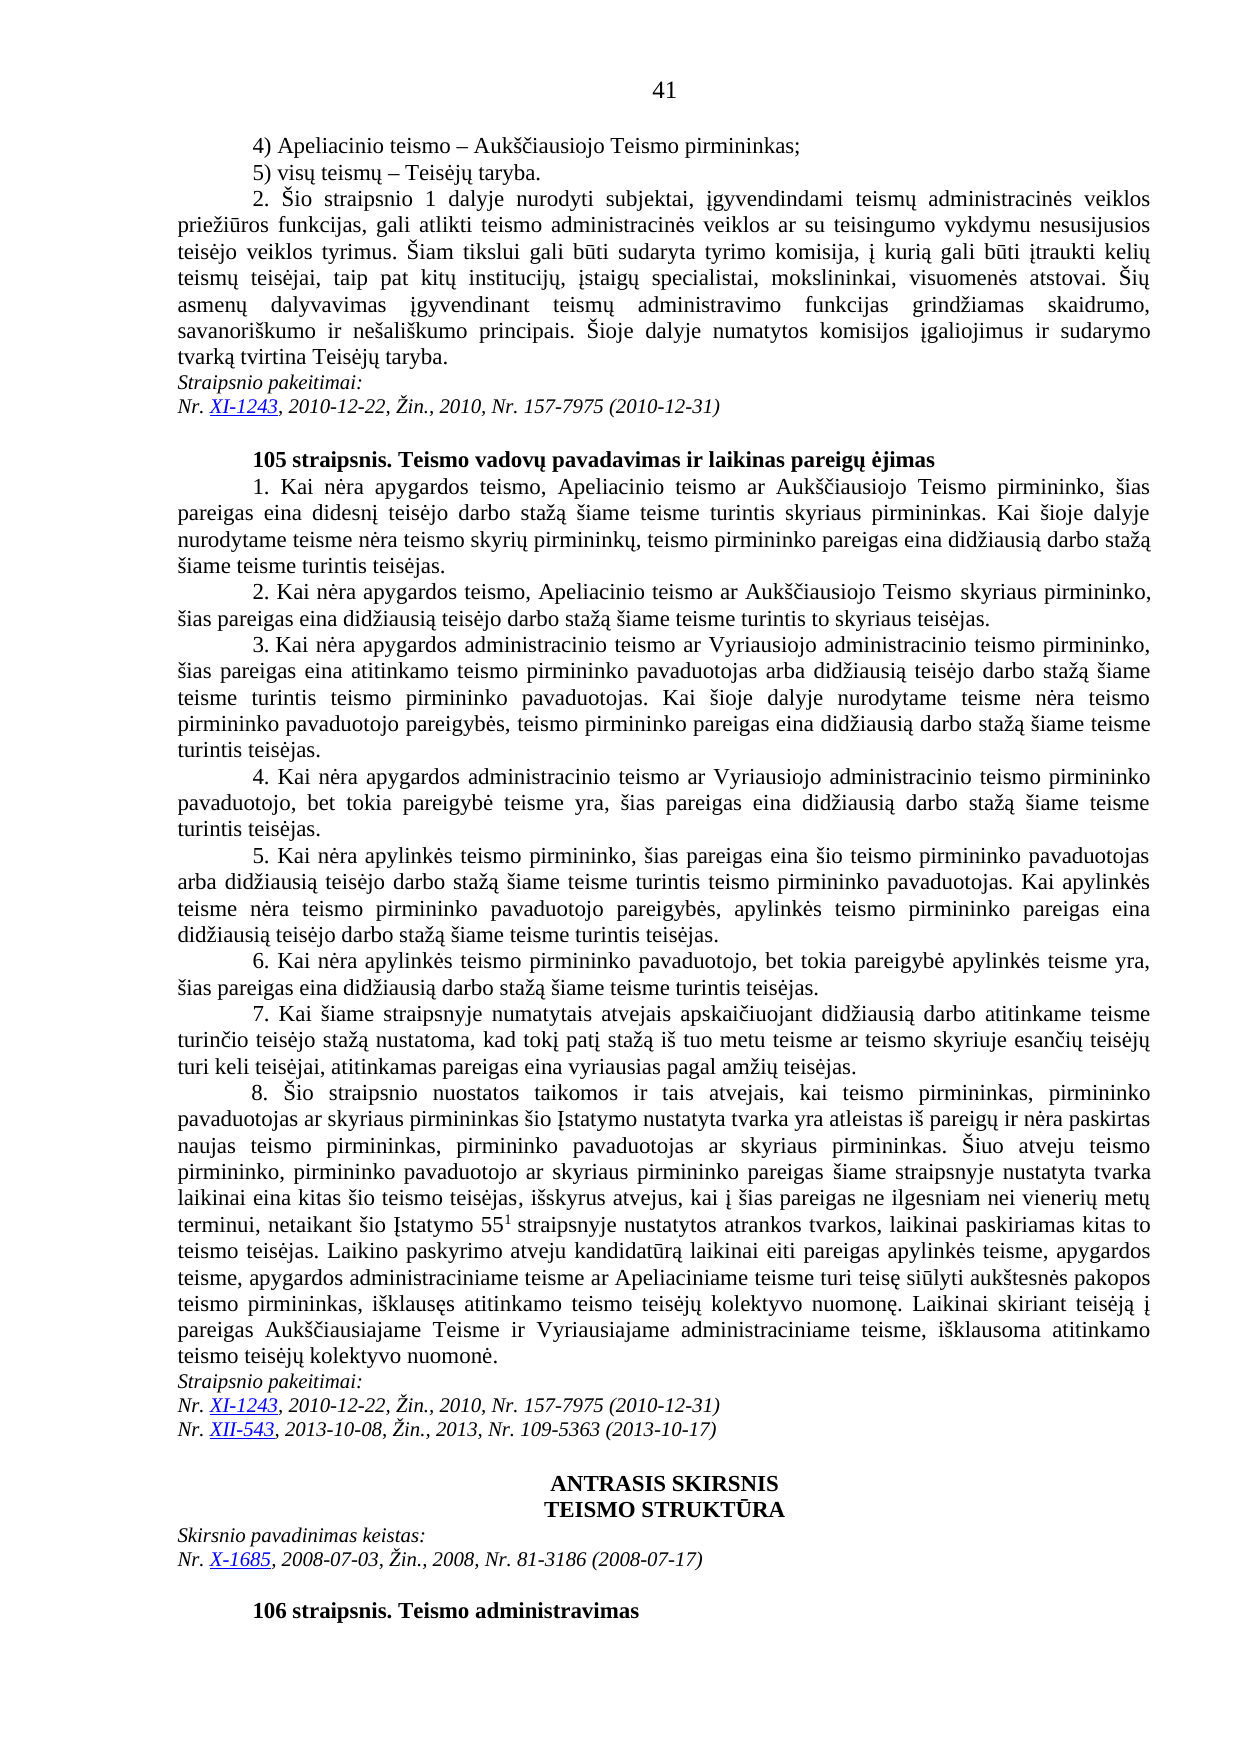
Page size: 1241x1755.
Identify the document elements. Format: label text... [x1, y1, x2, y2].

text 8. Šio straipsnio nuostatos taikomos ir tais atvejais, kai teismo pirmininkas, pirmininko pavaduotojas ar skyriaus pirmininkas šio Įstatymo nustatyta tvarka yra atleistas iš pareigų ir nėra paskirtas naujas teismo pirmininkas, pirmininko pavaduotojas ar skyriaus pirmininkas. Šiuo atveju teismo pirmininko, pirmininko pavaduotojo ar skyriaus pirmininko pareigas šiame straipsnyje nustatyta tvarka laikinai eina kitas šio teismo teisėjas, išskyrus atvejus, kai į šias pareigas ne ilgesniam nei vienerių metų terminui, netaikant šio Įstatymo 551 straipsnyje nustatytos atrankos tvarkos, laikinai paskiriamas kitas to teismo teisėjas. Laikino paskyrimo atveju kandidatūrą laikinai eiti pareigas apylinkės teisme, apygardos teisme, apygardos administraciniame teisme ar Apeliaciniame teisme turi teisę siūlyti aukštesnės pakopos teismo pirmininkas, išklausęs atitinkamo teismo teisėjų kolektyvo nuomonę. Laikinai skiriant teisėją į pareigas Aukščiausiajame Teisme ir Vyriausiajame administraciniame teisme, išklausoma atitinkamo teismo teisėjų kolektyvo nuomonė. [177, 1079, 1152, 1369]
text Nr. X-1685, 2008-07-03, Žin., 2008, Nr. 81-3186 (2008-07-17) [177, 1547, 1152, 1571]
text 106 straipsnis. Teismo administravimas [177, 1597, 1152, 1623]
text Nr. XI-1243, 2010-12-22, Žin., 2010, Nr. 157-7975 (2010-12-31) [177, 394, 1152, 418]
text 4) Apeliacinio teismo – Aukščiausiojo Teismo pirmininkas; [177, 132, 1152, 159]
text Nr. XII-543, 2013-10-08, Žin., 2013, Nr. 109-5363 (2013-10-17) [177, 1417, 1152, 1441]
text TEISMO STRUKTŪRA [177, 1496, 1152, 1523]
text Nr. XI-1243, 2010-12-22, Žin., 2010, Nr. 157-7975 (2010-12-31) [177, 1393, 1152, 1417]
text 105 straipsnis. Teismo vadovų pavadavimas ir laikinas pareigų ėjimas [177, 447, 1152, 473]
text ANTRASIS SKIRSNIS [177, 1470, 1152, 1496]
text Straipsnio pakeitimai: [177, 370, 1152, 394]
text 2. Šio straipsnio 1 dalyje nurodyti subjektai, įgyvendindami teismų administracinės veiklos priežiūros funkcijas, gali atlikti teismo administracinės veiklos ar su teisingumo vykdymu nesusijusios teisėjo veiklos tyrimus. Šiam tikslui gali būti sudaryta tyrimo komisija, į kurią gali būti įtraukti kelių teismų teisėjai, taip pat kitų institucijų, įstaigų specialistai, mokslininkai, visuomenės atstovai. Šių asmenų dalyvavimas įgyvendinant teismų administravimo funkcijas grindžiamas skaidrumo, savanoriškumo ir nešališkumo principais. Šioje dalyje numatytos komisijos įgaliojimus ir sudarymo tvarką tvirtina Teisėjų taryba. [177, 185, 1152, 370]
text 3. Kai nėra apygardos administracinio teismo ar Vyriausiojo administracinio teismo pirmininko, šias pareigas eina atitinkamo teismo pirmininko pavaduotojas arba didžiausią teisėjo darbo stažą šiame teisme turintis teismo pirmininko pavaduotojas. Kai šioje dalyje nurodytame teisme nėra teismo pirmininko pavaduotojo pareigybės, teismo pirmininko pareigas eina didžiausią darbo stažą šiame teisme turintis teisėjas. [177, 631, 1152, 763]
text 4. Kai nėra apygardos administracinio teismo ar Vyriausiojo administracinio teismo pirmininko pavaduotojo, bet tokia pareigybė teisme yra, šias pareigas eina didžiausią darbo stažą šiame teisme turintis teisėjas. [177, 763, 1152, 842]
text 6. Kai nėra apylinkės teismo pirmininko pavaduotojo, bet tokia pareigybė apylinkės teisme yra, šias pareigas eina didžiausią darbo stažą šiame teisme turintis teisėjas. [177, 947, 1152, 1000]
text 1. Kai nėra apygardos teismo, Apeliacinio teismo ar Aukščiausiojo Teismo pirmininko, šias pareigas eina didesnį teisėjo darbo stažą šiame teisme turintis skyriaus pirmininkas. Kai šioje dalyje nurodytame teisme nėra teismo skyrių pirmininkų, teismo pirmininko pareigas eina didžiausią darbo stažą šiame teisme turintis teisėjas. [177, 473, 1152, 578]
text 5) visų teismų – Teisėjų taryba. [177, 159, 1152, 185]
text Straipsnio pakeitimai: [177, 1369, 1152, 1393]
text Skirsnio pavadinimas keistas: [177, 1523, 1152, 1547]
text 2. Kai nėra apygardos teismo, Apeliacinio teismo ar Aukščiausiojo Teismo skyriaus pirmininko, šias pareigas eina didžiausią teisėjo darbo stažą šiame teisme turintis to skyriaus teisėjas. [177, 578, 1152, 631]
text 7. Kai šiame straipsnyje numatytais atvejais apskaičiuojant didžiausią darbo atitinkame teisme turinčio teisėjo stažą nustatoma, kad tokį patį stažą iš tuo metu teisme ar teismo skyriuje esančių teisėjų turi keli teisėjai, atitinkamas pareigas eina vyriausias pagal amžių teisėjas. [177, 1000, 1152, 1079]
text 5. Kai nėra apylinkės teismo pirmininko, šias pareigas eina šio teismo pirmininko pavaduotojas arba didžiausią teisėjo darbo stažą šiame teisme turintis teismo pirmininko pavaduotojas. Kai apylinkės teisme nėra teismo pirmininko pavaduotojo pareigybės, apylinkės teismo pirmininko pareigas eina didžiausią teisėjo darbo stažą šiame teisme turintis teisėjas. [177, 842, 1152, 947]
